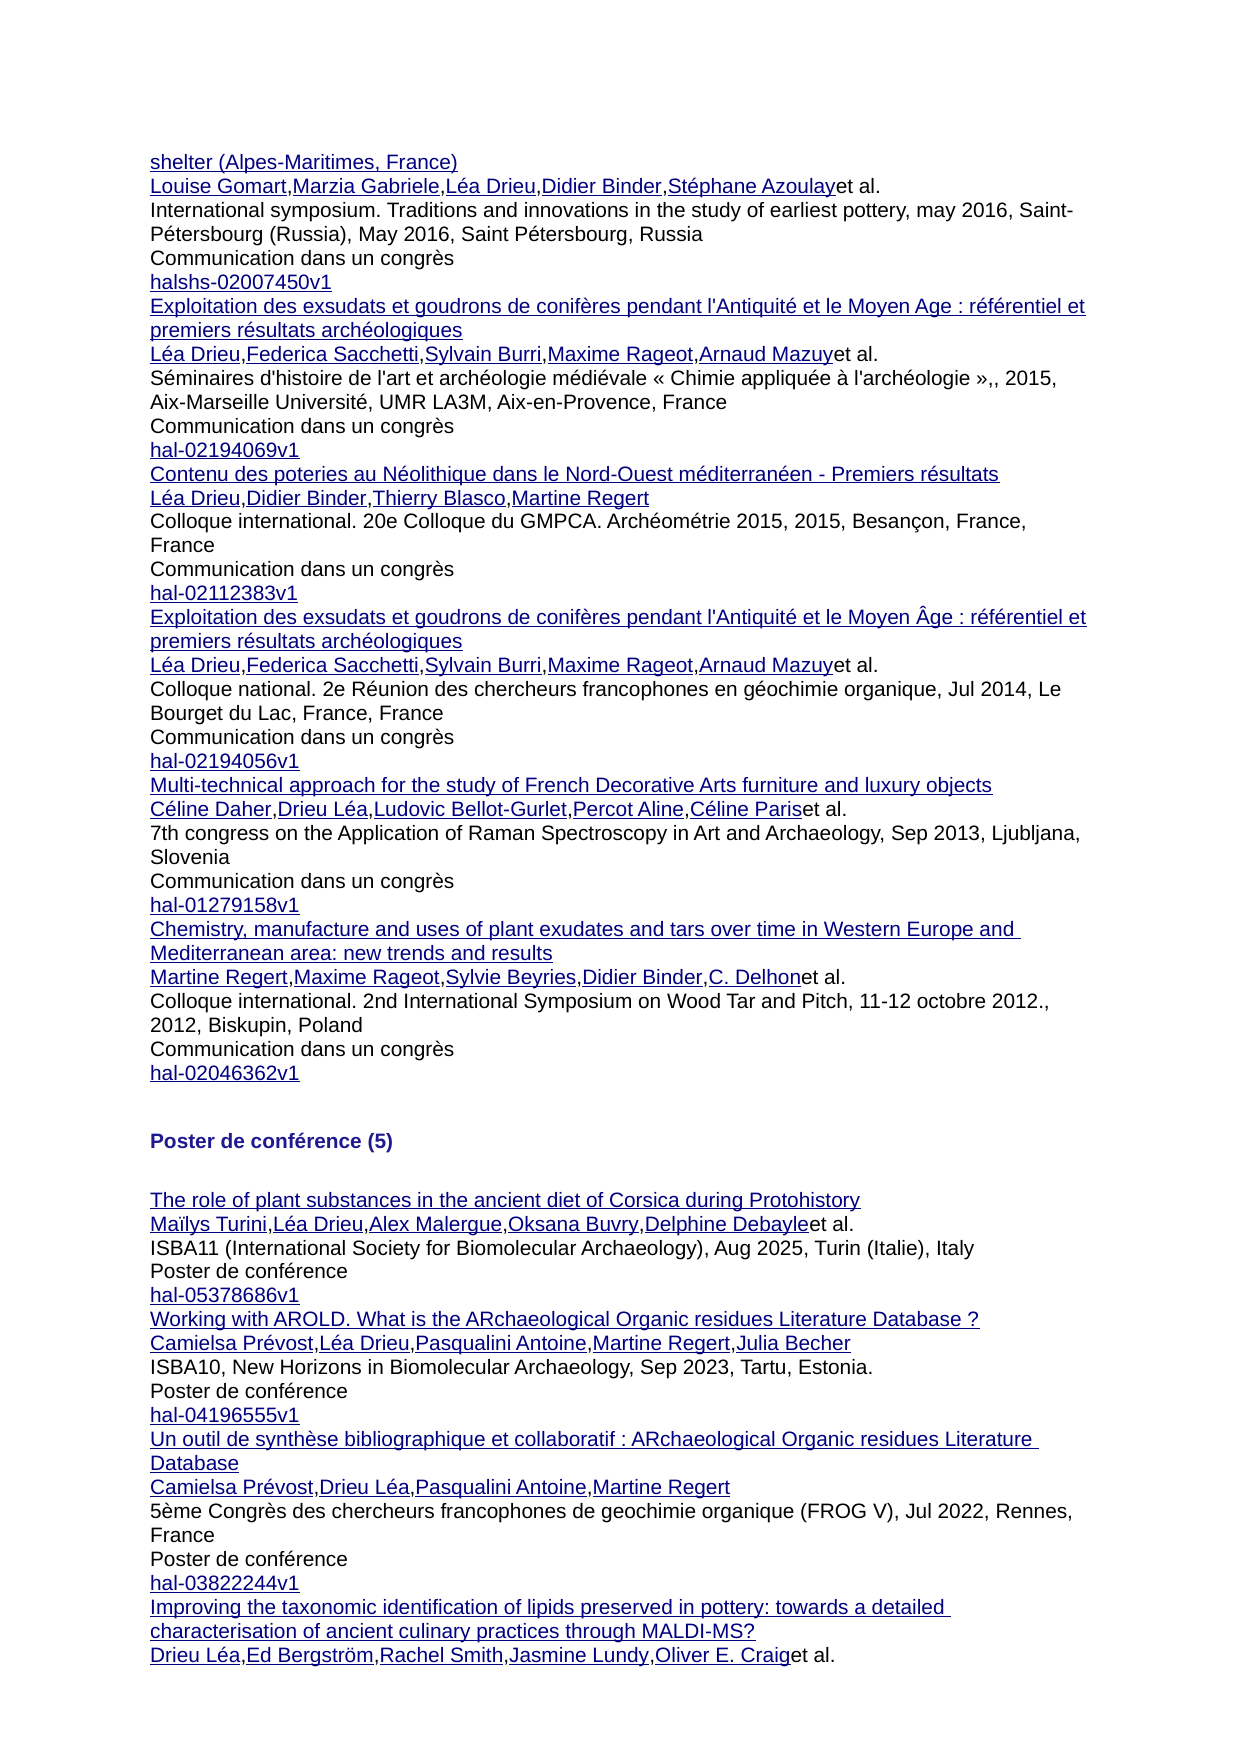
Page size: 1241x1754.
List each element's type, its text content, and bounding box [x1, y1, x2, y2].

table_cell Working with AROLD. What is the ARchaeological Organic residues Literature Database ? Camielsa Prévost,Léa Drieu,Pasqualini Antoine,Martine Regert,Julia Becher ISBA10, New Horizons in Biomolecular Archaeology, Sep 2023, Tartu, Estonia. Poster de conférence hal-04196555v1 [150, 1307, 1090, 1427]
table_cell Improving the taxonomic identification of lipids preserved in pottery: towards a detailed characterisation of ancient culinary practices through MALDI-MS? Drieu Léa,Ed Bergström,Rachel Smith,Jasmine Lundy,Oliver E. Craiget al. [150, 1595, 1090, 1667]
table_cell Multi-technical approach for the study of French Decorative Arts furniture and luxury objects Céline Daher,Drieu Léa,Ludovic Bellot-Gurlet,Percot Aline,Céline Pariset al. 7th congress on the Application of Raman Spectroscopy in Art and Archaeology, Sep 2013, Ljubljana, Slovenia Communication dans un congrès hal-01279158v1 [150, 773, 1090, 917]
table_cell Contenu des poteries au Néolithique dans le Nord-Ouest méditerranéen - Premiers résultats Léa Drieu,Didier Binder,Thierry Blasco,Martine Regert Colloque international. 20e Colloque du GMPCA. Archéométrie 2015, 2015, Besançon, France, France Communication dans un congrès hal-02112383v1 [150, 461, 1090, 605]
table_cell Un outil de synthèse bibliographique et collaboratif : ARchaeological Organic residues Literature Database Camielsa Prévost,Drieu Léa,Pasqualini Antoine,Martine Regert 5ème Congrès des chercheurs francophones de geochimie organique (FROG V), Jul 2022, Rennes, France Poster de conférence hal-03822244v1 [150, 1427, 1090, 1595]
subtitle Poster de conférence (5) [150, 1129, 1090, 1153]
table_header The role of plant substances in the ancient diet of Corsica during Protohistory Maïlys Turini,Léa Drieu,Alex Malergue,Oksana Buvry,Delphine Debayleet al. ISBA11 (International Society for Biomolecular Archaeology), Aug 2025, Turin (Italie), Italy Poster de conférence hal-05378686v1 [150, 1188, 1090, 1307]
table_cell shelter (Alpes-Maritimes, France) Louise Gomart,Marzia Gabriele,Léa Drieu,Didier Binder,Stéphane Azoulayet al. International symposium. Traditions and innovations in the study of earliest pottery, may 2016, Saint-Pétersbourg (Russia), May 2016, Saint Pétersbourg, Russia Communication dans un congrès halshs-02007450v1 [150, 150, 1090, 294]
table_cell Exploitation des exsudats et goudrons de conifères pendant l'Antiquité et le Moyen Âge : référentiel et premiers résultats archéologiques Léa Drieu,Federica Sacchetti,Sylvain Burri,Maxime Rageot,Arnaud Mazuyet al. Colloque national. 2e Réunion des chercheurs francophones en géochimie organique, Jul 2014, Le Bourget du Lac, France, France Communication dans un congrès hal-02194056v1 [150, 605, 1090, 773]
table_cell Exploitation des exsudats et goudrons de conifères pendant l'Antiquité et le Moyen Age : référentiel et premiers résultats archéologiques Léa Drieu,Federica Sacchetti,Sylvain Burri,Maxime Rageot,Arnaud Mazuyet al. Séminaires d'histoire de l'art et archéologie médiévale « Chimie appliquée à l'archéologie »,, 2015, Aix-Marseille Université, UMR LA3M, Aix-en-Provence, France Communication dans un congrès hal-02194069v1 [150, 294, 1090, 461]
table_cell Chemistry, manufacture and uses of plant exudates and tars over time in Western Europe and Mediterranean area: new trends and results Martine Regert,Maxime Rageot,Sylvie Beyries,Didier Binder,C. Delhonet al. Colloque international. 2nd International Symposium on Wood Tar and Pitch, 11-12 octobre 2012., 2012, Biskupin, Poland Communication dans un congrès hal-02046362v1 [150, 917, 1090, 1084]
